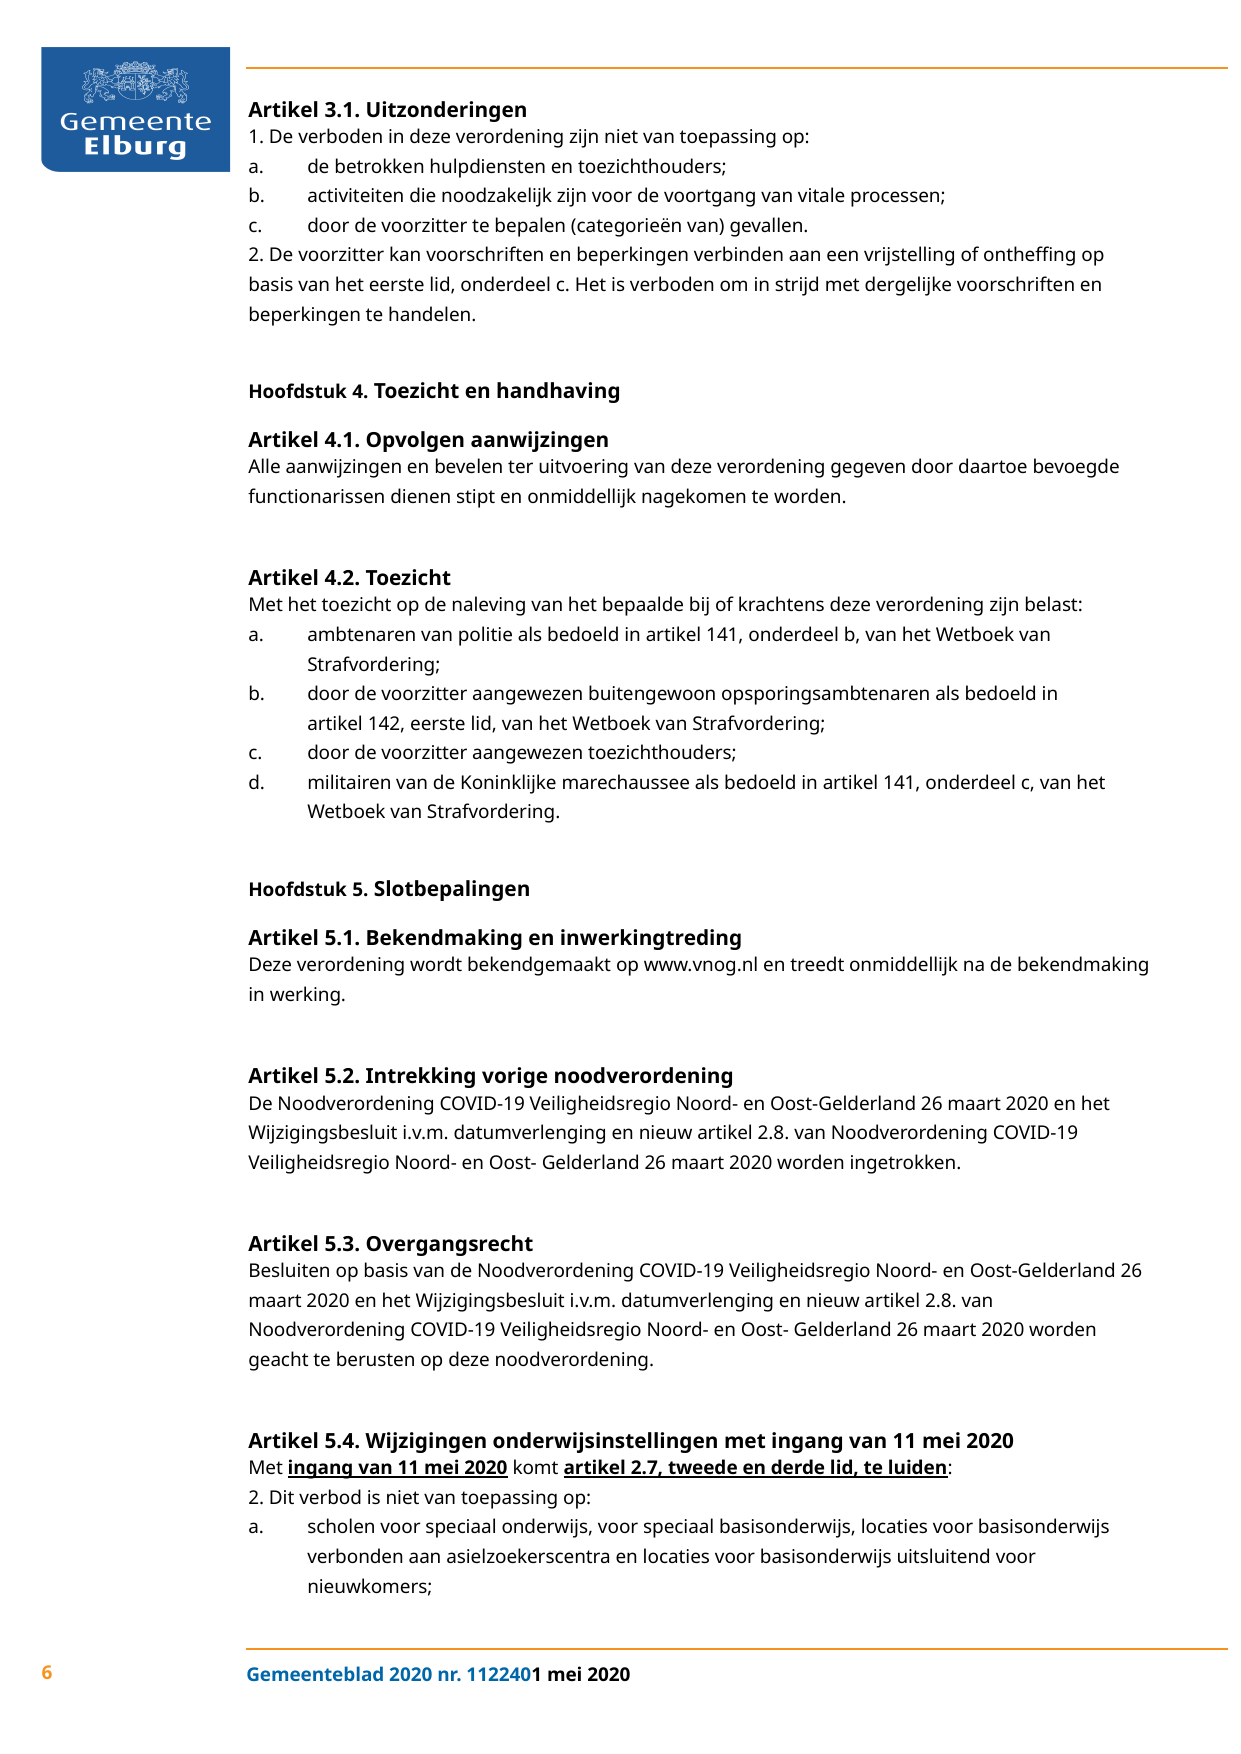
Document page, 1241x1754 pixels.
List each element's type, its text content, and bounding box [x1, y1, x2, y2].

text Artikel 3.1. Uitzonderingen [248, 95, 1152, 123]
text Artikel 5.4. Wijzigingen onderwijsinstellingen met ingang van 11 mei 2020 [248, 1426, 1152, 1454]
list door de voorzitter aangewezen toezichthouders; [248, 739, 1152, 765]
list scholen voor speciaal onderwijs, voor speciaal basisonderwijs, locaties voor basisonderwijs verbonden aan asielzoekerscentra en locaties voor basisonderwijs uitsluitend voor nieuwkomers; [248, 1514, 1152, 1598]
text Artikel 5.2. Intrekking vorige noodverordening [248, 1061, 1152, 1090]
text De Noodverordening COVID-19 Veiligheidsregio Noord- en Oost-Gelderland 26 maart 2020 en het Wijzigingsbesluit i.v.m. datumverlenging en nieuw artikel 2.8. van Noodverordening COVID-19 Veiligheidsregio Noord- en Oost- Gelderland 26 maart 2020 worden ingetrokken. [248, 1090, 1152, 1174]
list militairen van de Koninklijke marechaussee als bedoeld in artikel 141, onderdeel c, van het Wetboek van Strafvordering. [248, 769, 1152, 824]
text 2. De voorzitter kan voorschriften en beperkingen verbinden aan een vrijstelling of ontheffing op basis van het eerste lid, onderdeel c. Het is verboden om in strijd met dergelijke voorschriften en beperkingen te handelen. [248, 242, 1152, 326]
text Artikel 4.2. Toezicht [248, 563, 1152, 592]
text Hoofdstuk 5. Slotbepalingen [248, 874, 1152, 902]
text Hoofdstuk 4. Toezicht en handhaving [248, 376, 1152, 404]
text Artikel 4.1. Opvolgen aanwijzingen [248, 425, 1152, 454]
text Besluiten op basis van de Noodverordening COVID-19 Veiligheidsregio Noord- en Oost-Gelderland 26 maart 2020 en het Wijzigingsbesluit i.v.m. datumverlenging en nieuw artikel 2.8. van Noodverordening COVID-19 Veiligheidsregio Noord- en Oost- Gelderland 26 maart 2020 worden geacht te berusten op deze noodverordening. [248, 1257, 1152, 1372]
text Met het toezicht op de naleving van het bepaalde bij of krachtens deze verordening zijn belast: [248, 592, 1152, 617]
list door de voorzitter te bepalen (categorieën van) gevallen. [248, 212, 1152, 238]
list activiteiten die noodzakelijk zijn voor de voortgang van vitale processen; [248, 182, 1152, 208]
list de betrokken hulpdiensten en toezichthouders; [248, 153, 1152, 178]
list door de voorzitter aangewezen buitengewoon opsporingsambtenaren als bedoeld in artikel 142, eerste lid, van het Wetboek van Strafvordering; [248, 680, 1152, 736]
text Met ingang van 11 mei 2020 komt artikel 2.7, tweede en derde lid, te luiden: [248, 1454, 1152, 1480]
text Alle aanwijzingen en bevelen ter uitvoering van deze verordening gegeven door daartoe bevoegde functionarissen dienen stipt en onmiddellijk nagekomen te worden. [248, 454, 1152, 509]
list ambtenaren van politie als bedoeld in artikel 141, onderdeel b, van het Wetboek van Strafvordering; [248, 621, 1152, 677]
text Artikel 5.1. Bekendmaking en inwerkingtreding [248, 923, 1152, 952]
text Artikel 5.3. Overgangsrecht [248, 1229, 1152, 1257]
text Deze verordening wordt bekendgemaakt op www.vnog.nl en treedt onmiddellijk na de bekendmaking in werking. [248, 952, 1152, 1007]
text 2. Dit verbod is niet van toepassing op: [248, 1484, 1152, 1510]
text 1. De verboden in deze verordening zijn niet van toepassing op: [248, 123, 1152, 149]
picture [41, 47, 231, 172]
